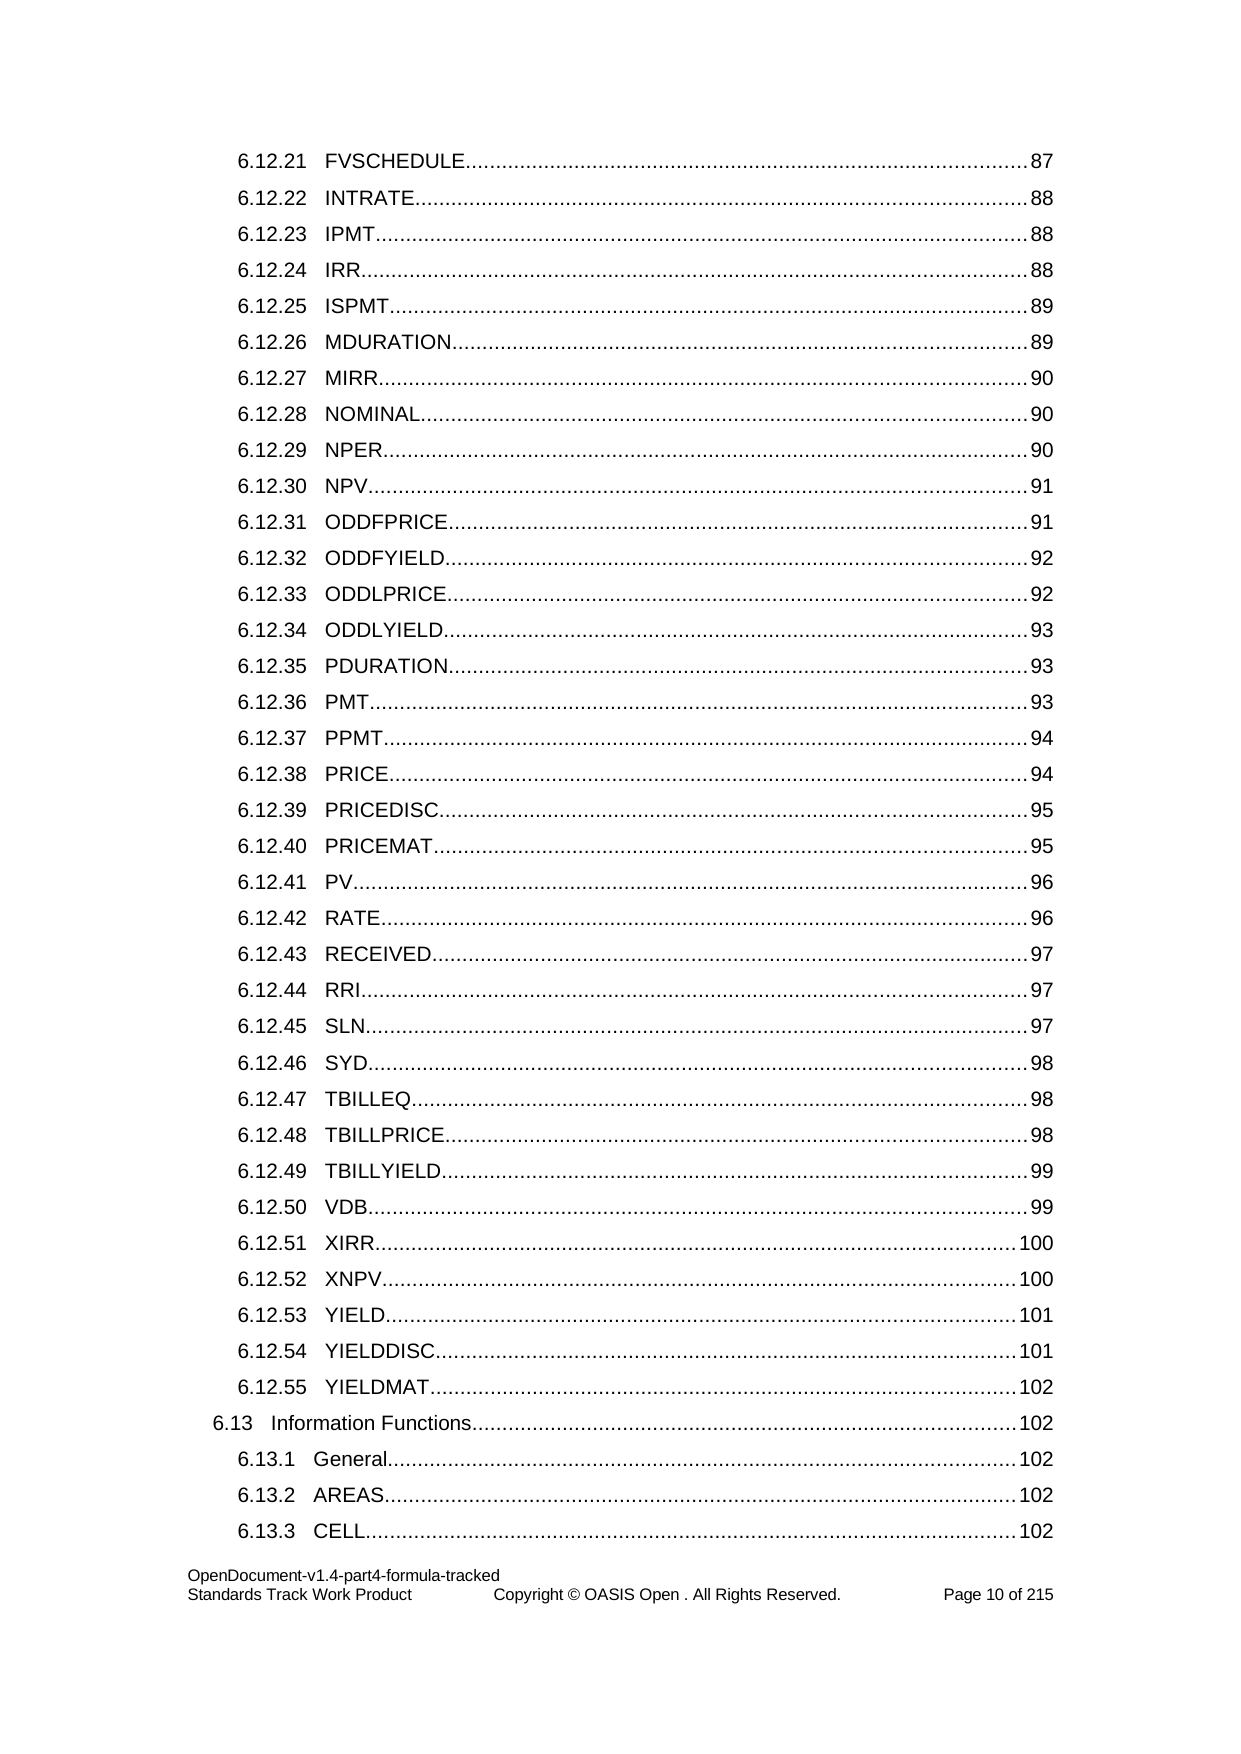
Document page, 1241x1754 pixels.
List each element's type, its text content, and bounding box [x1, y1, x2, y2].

text 6.12.21 FVSCHEDULE 87 [237, 150, 1053, 173]
text 6.12.42 RATE 96 [237, 907, 1053, 930]
text 6.12.22 INTRATE 88 [237, 186, 1053, 209]
text 6.12.33 ODDLPRICE 92 [237, 582, 1053, 606]
text 6.12.30 NPV 91 [237, 474, 1053, 498]
text 6.12.52 XNPV 100 [237, 1267, 1053, 1291]
text 6.12.25 ISPMT 89 [237, 294, 1053, 318]
text 6.12.54 YIELDDISC 101 [237, 1339, 1053, 1363]
text 6.12.45 SLN 97 [237, 1015, 1053, 1038]
text 6.12.49 TBILLYIELD 99 [237, 1159, 1053, 1183]
text 6.12.31 ODDFPRICE 91 [237, 510, 1053, 534]
text 6.12.26 MDURATION 89 [237, 330, 1053, 354]
text 6.12.55 YIELDMAT 102 [237, 1375, 1053, 1399]
text 6.13.2 AREAS 102 [237, 1483, 1053, 1507]
text 6.12.41 PV 96 [237, 871, 1053, 894]
text 6.12.40 PRICEMAT 95 [237, 835, 1053, 858]
text 6.12.38 PRICE 94 [237, 763, 1053, 786]
text 6.12.35 PDURATION 93 [237, 654, 1053, 678]
text 6.12.48 TBILLPRICE 98 [237, 1123, 1053, 1147]
text 6.13.1 General 102 [237, 1447, 1053, 1471]
text 6.12.47 TBILLEQ 98 [237, 1087, 1053, 1111]
text 6.12.50 VDB 99 [237, 1195, 1053, 1219]
text 6.13.3 CELL 102 [237, 1519, 1053, 1543]
text 6.12.28 NOMINAL 90 [237, 402, 1053, 426]
text 6.12.34 ODDLYIELD 93 [237, 618, 1053, 642]
text 6.12.27 MIRR 90 [237, 366, 1053, 390]
text 6.12.23 IPMT 88 [237, 222, 1053, 246]
text 6.12.32 ODDFYIELD 92 [237, 546, 1053, 570]
text 6.12.24 IRR 88 [237, 258, 1053, 282]
text 6.12.29 NPER 90 [237, 438, 1053, 462]
text 6.12.51 XIRR 100 [237, 1231, 1053, 1255]
text 6.12.39 PRICEDISC 95 [237, 799, 1053, 822]
text 6.12.46 SYD 98 [237, 1051, 1053, 1074]
text 6.12.43 RECEIVED 97 [237, 943, 1053, 966]
text 6.12.44 RRI 97 [237, 979, 1053, 1002]
text 6.12.36 PMT 93 [237, 691, 1053, 714]
text 6.12.37 PPMT 94 [237, 727, 1053, 750]
text 6.13 Information Functions 102 [212, 1411, 1053, 1435]
text 6.12.53 YIELD 101 [237, 1303, 1053, 1327]
